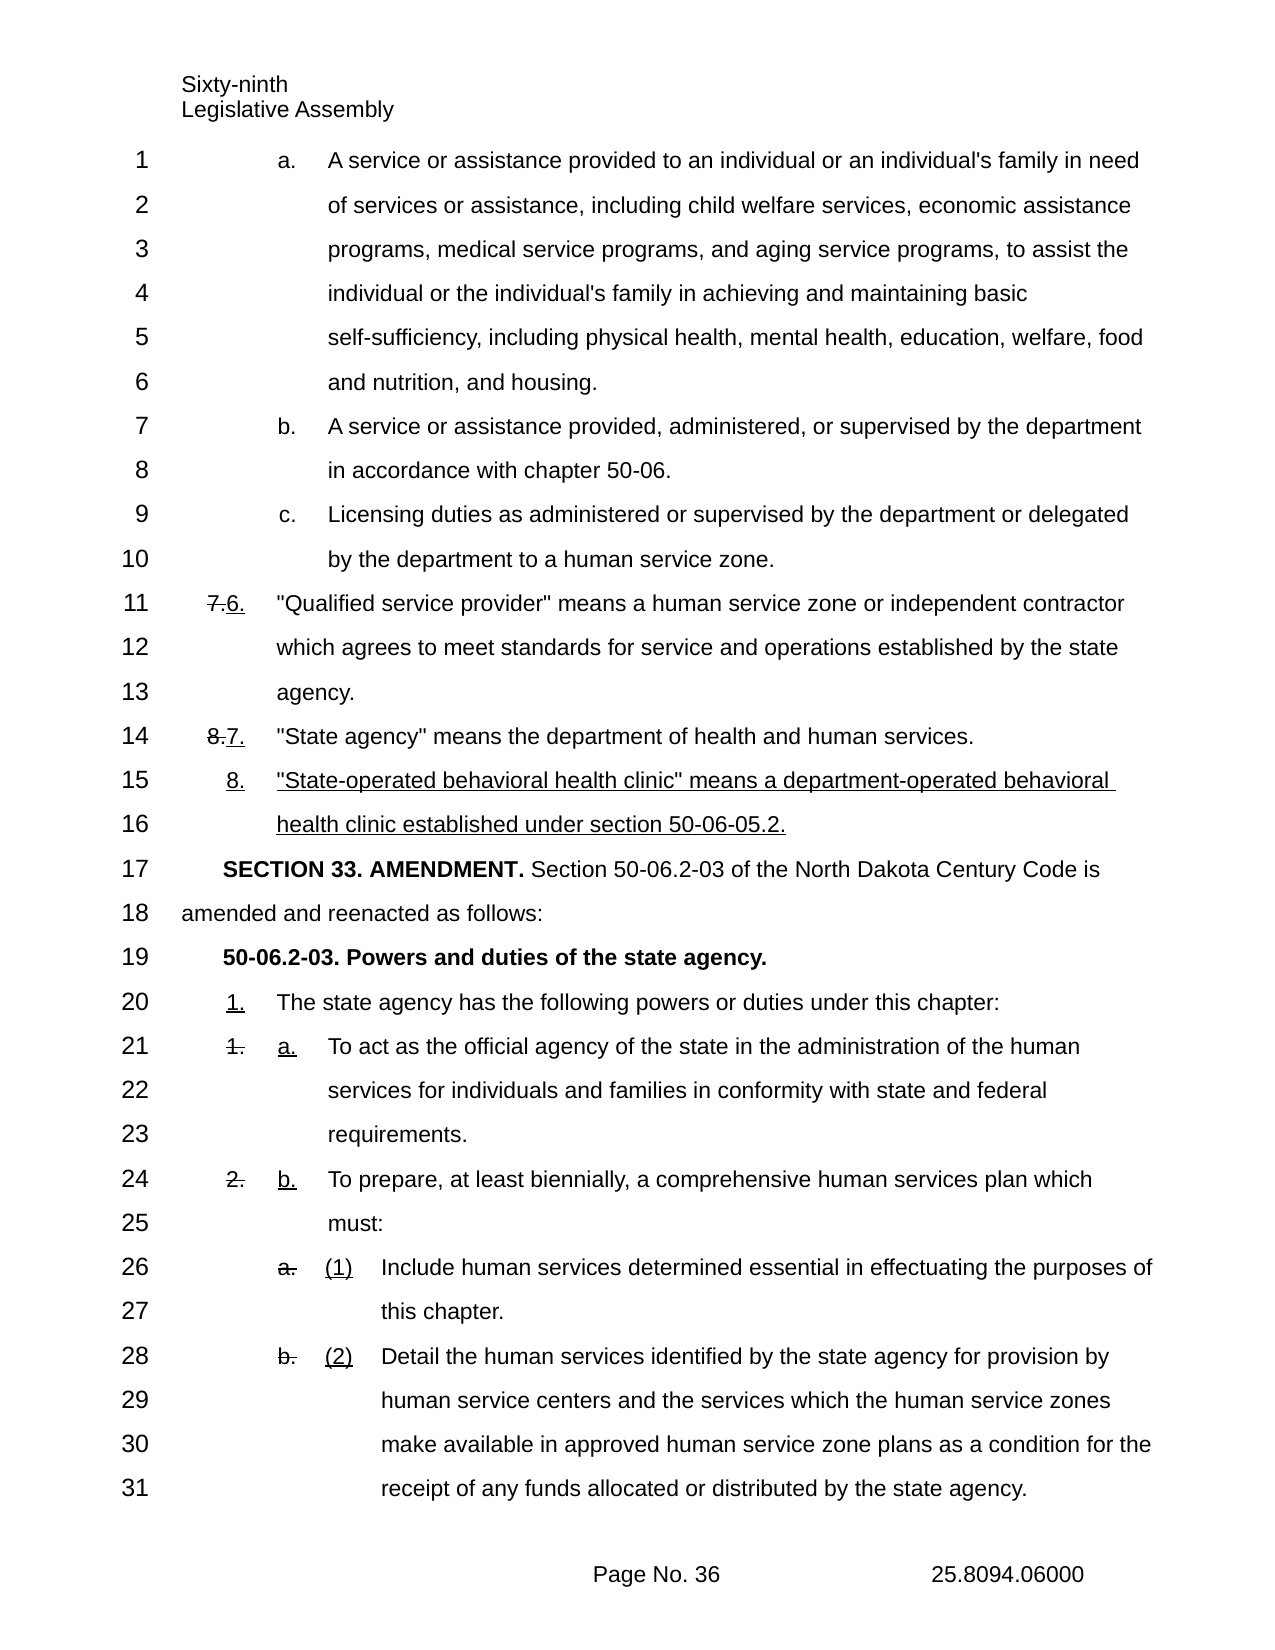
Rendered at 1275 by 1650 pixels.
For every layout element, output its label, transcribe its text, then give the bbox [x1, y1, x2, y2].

text 8.7. "State agency" means the department of health and human services. [181, 709, 1154, 753]
text 8. "State-operated behavioral health clinic" means a department-operated behavioral health clinic established under section 50‑06‑05.2. [181, 753, 1154, 842]
text 2. b. To prepare, at least biennially, a comprehensive human services plan which must: [181, 1152, 1154, 1240]
text c. Licensing duties as administered or supervised by the department or delegated by the department to a human service zone. [181, 487, 1154, 576]
text 1. The state agency has the following powers or duties under this chapter: [181, 974, 1154, 1019]
text a. A service or assistance provided to an individual or an individual's family in need of services or assistance, including child welfare services, economic assistance programs, medical service programs, and aging service programs, to assist the individual or the individual's family in achieving and maintaining basic self‑sufficiency, including physical health, mental health, education, welfare, food and nutrition, and housing. [181, 133, 1154, 399]
text b. A service or assistance provided, administered, or supervised by the department in accordance with chapter 50‑06. [181, 399, 1154, 487]
text b. (2) Detail the human services identified by the state agency for provision by human service centers and the services which the human service zones make available in approved human service zone plans as a condition for the receipt of any funds allocated or distributed by the state agency. [181, 1329, 1154, 1506]
text 7.6. "Qualified service provider" means a human service zone or independent contractor which agrees to meet standards for service and operations established by the state agency. [181, 576, 1154, 709]
subtitle 50‑06.2‑03. Powers and duties of the state agency. [181, 930, 1154, 974]
text a. (1) Include human services determined essential in effectuating the purposes of this chapter. [181, 1240, 1154, 1329]
text SECTION 33. AMENDMENT. Section 50‑06.2‑03 of the North Dakota Century Code is amended and reenacted as follows: [181, 842, 1154, 930]
text 1. a. To act as the official agency of the state in the administration of the human services for individuals and families in conformity with state and federal requirements. [181, 1019, 1154, 1152]
